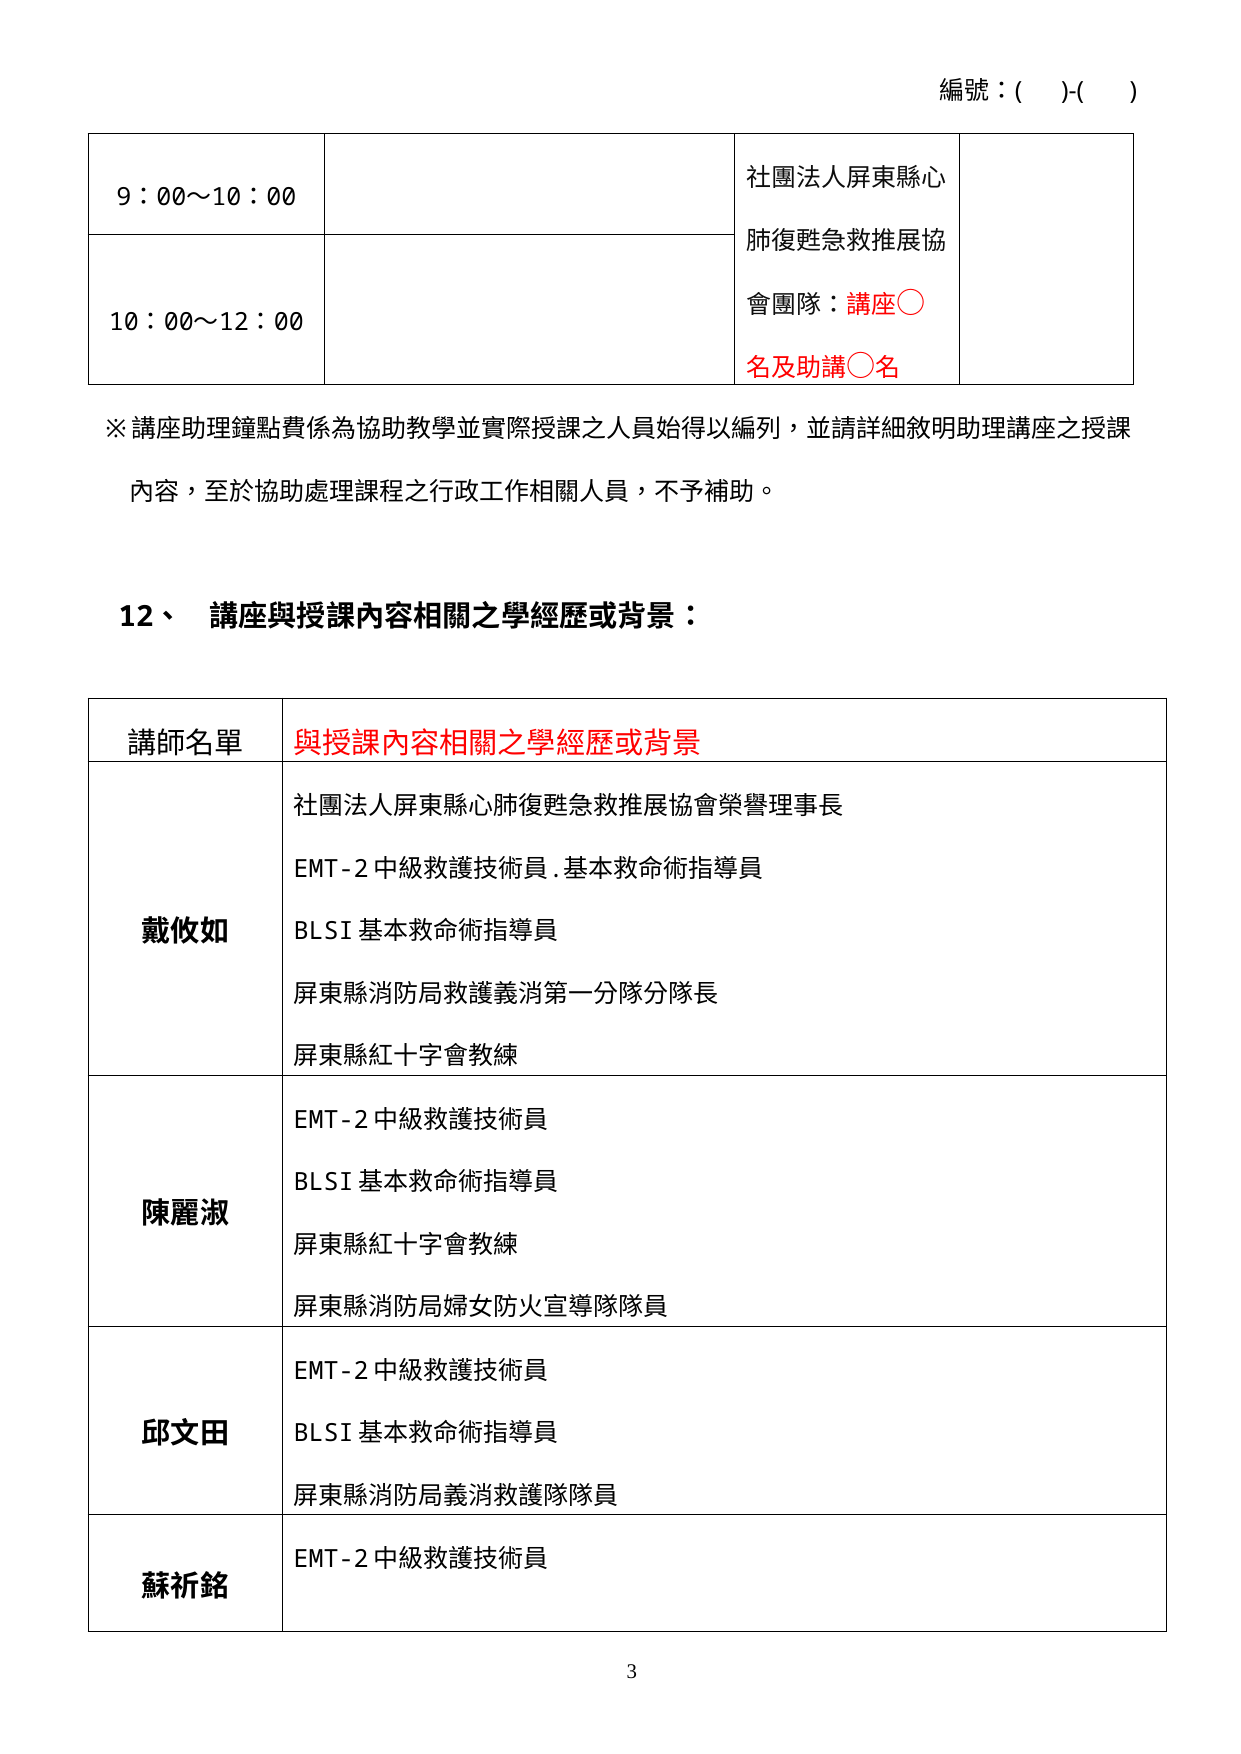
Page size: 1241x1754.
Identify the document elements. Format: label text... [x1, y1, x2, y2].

table_cell 蘇祈銘 [89, 1515, 282, 1631]
table_cell [325, 134, 734, 234]
table_cell 邱文田 [89, 1327, 282, 1514]
table_cell 9：00～10：00 [89, 134, 324, 234]
table_cell 社團法人屏東縣心肺復甦急救推展協會榮譽理事長 EMT-2中級救護技術員.基本救命術指導員 BLSI基本救命術指導員 屏東縣消防局救護義消第一分隊分隊長 屏東縣紅十字會教練 [283, 762, 1166, 1075]
table_header 講師名單 [89, 699, 282, 761]
table_header 與授課內容相關之學經歷或背景 [283, 699, 1166, 761]
table_cell EMT-2中級救護技術員 BLSI基本救命術指導員 屏東縣紅十字會教練 屏東縣消防局婦女防火宣導隊隊員 [283, 1076, 1166, 1326]
table_cell [960, 134, 1133, 384]
table_cell EMT-2中級救護技術員 BLSI基本救命術指導員 屏東縣消防局義消救護隊隊員 [283, 1327, 1166, 1514]
table_cell 社團法人屏東縣心肺復甦急救推展協會團隊：講座○名及助講○名 [735, 134, 959, 384]
text ※講座助理鐘點費係為協助教學並實際授課之人員始得以編列，並請詳細敘明助理講座之授課內容，至於協助處理課程之行政工作相關人員，不予補助。 [101, 385, 1137, 510]
table_cell 陳麗淑 [89, 1076, 282, 1326]
table_cell EMT-2中級救護技術員 [283, 1515, 1166, 1631]
table_cell [325, 235, 734, 384]
table_cell 10：00～12：00 [89, 235, 324, 384]
list 講座與授課內容相關之學經歷或背景： [59, 573, 1137, 635]
table_cell 戴攸如 [89, 762, 282, 1075]
